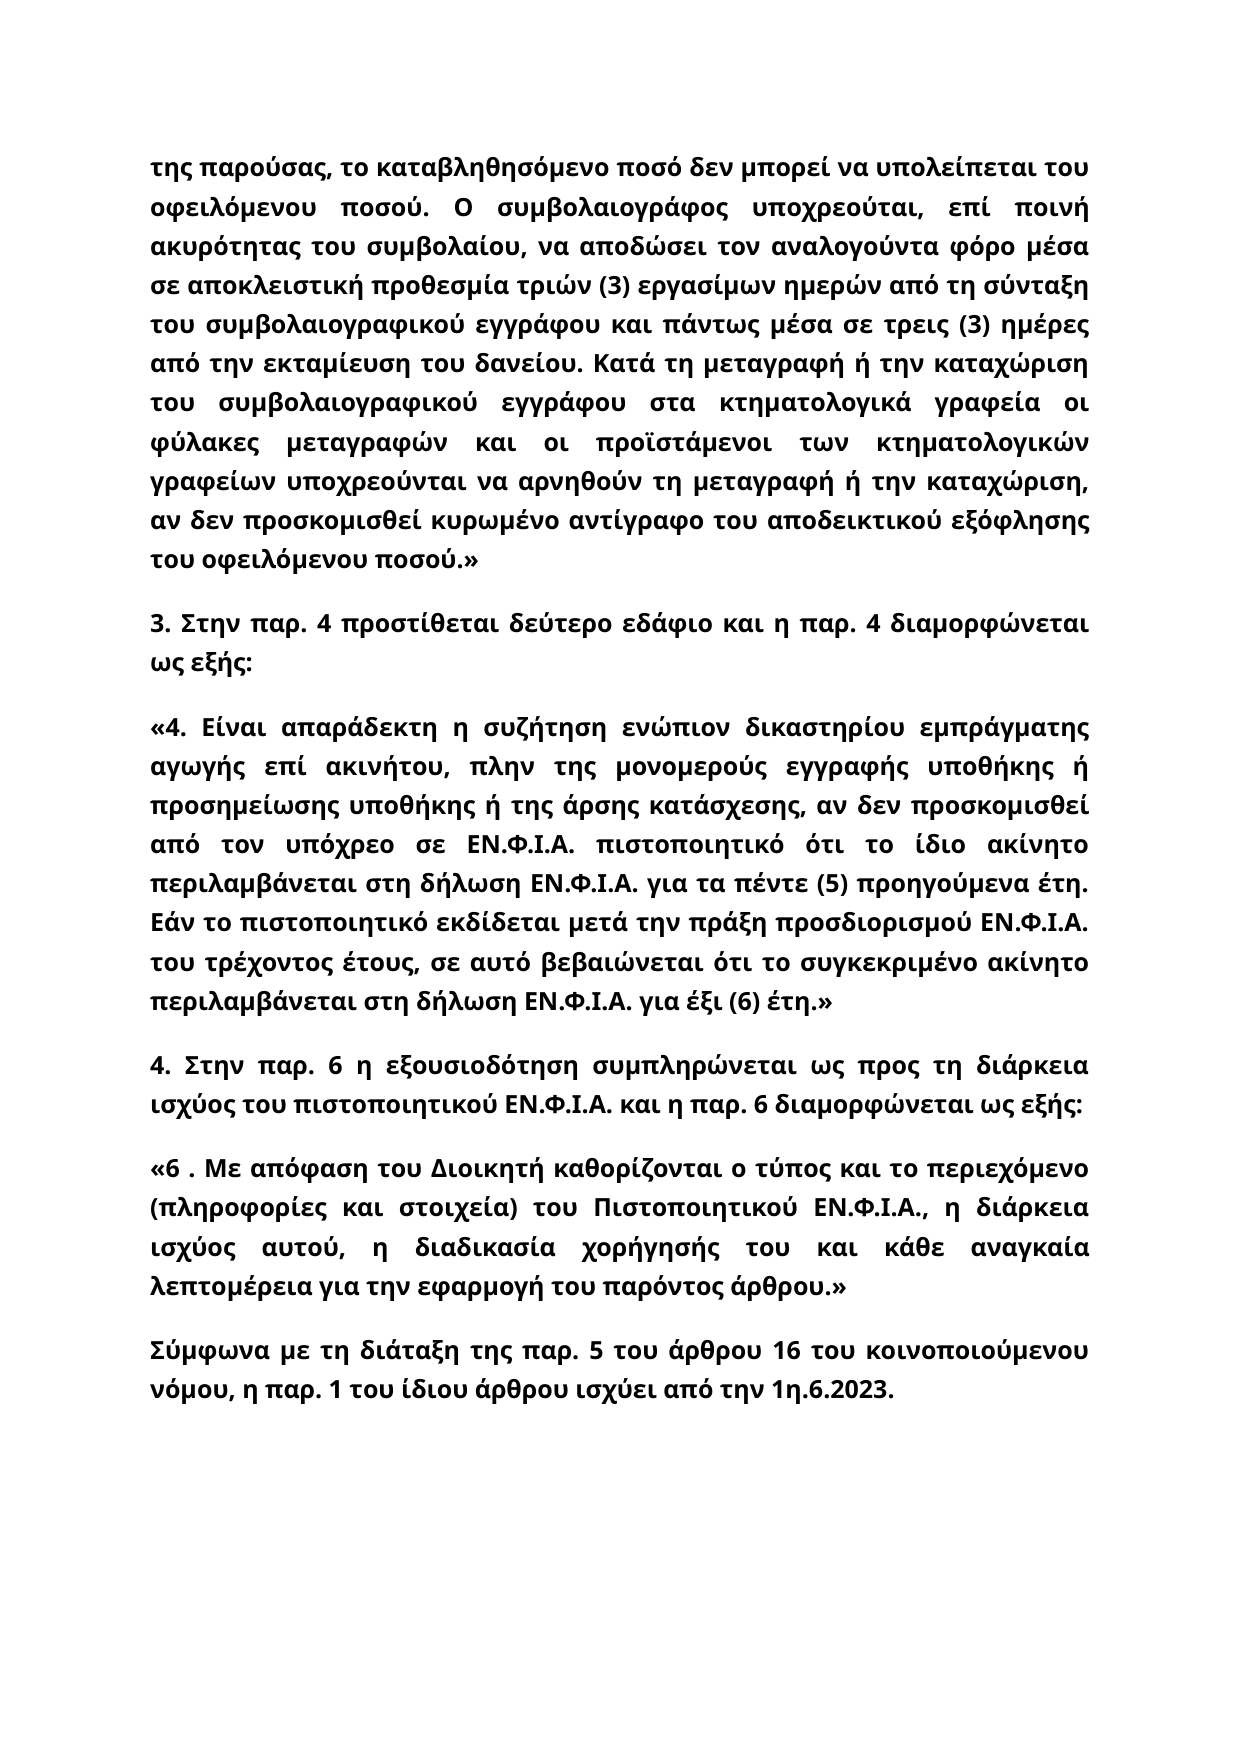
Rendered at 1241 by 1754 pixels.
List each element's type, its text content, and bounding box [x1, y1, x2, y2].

text «6 . Με απόφαση του Διοικητή καθορίζονται ο τύπος και το περιεχόμενο (πληροφορίες και στοιχεία) του Πιστοποιητικού ΕΝ.Φ.Ι.Α., η διάρκεια ισχύος αυτού, η διαδικασία χορήγησής του και κάθε αναγκαία λεπτομέρεια για την εφαρμογή του παρόντος άρθρου.» [150, 1151, 1090, 1302]
text της παρούσας, το καταβληθησόμενο ποσό δεν μπορεί να υπολείπεται του οφειλόμενου ποσού. Ο συμβολαιογράφος υποχρεούται, επί ποινή ακυρότητας του συμβολαίου, να αποδώσει τον αναλογούντα φόρο μέσα σε αποκλειστική προθεσμία τριών (3) εργασίμων ημερών από τη σύνταξη του συμβολαιογραφικού εγγράφου και πάντως μέσα σε τρεις (3) ημέρες από την εκταμίευση του δανείου. Κατά τη μεταγραφή ή την καταχώριση του συμβολαιογραφικού εγγράφου στα κτηματολογικά γραφεία οι φύλακες μεταγραφών και οι προϊστάμενοι των κτηματολογικών γραφείων υποχρεούνται να αρνηθούν τη μεταγραφή ή την καταχώριση, αν δεν προσκομισθεί κυρωμένο αντίγραφο του αποδεικτικού εξόφλησης του οφειλόμενου ποσού.» [150, 150, 1090, 576]
text Σύμφωνα με τη διάταξη της παρ. 5 του άρθρου 16 του κοινοποιούμενου νόμου, η παρ. 1 του ίδιου άρθρου ισχύει από την 1η.6.2023. [150, 1332, 1090, 1406]
text 4. Στην παρ. 6 η εξουσιοδότηση συμπληρώνεται ως προς τη διάρκεια ισχύος του πιστοποιητικού ΕΝ.Φ.Ι.Α. και η παρ. 6 διαμορφώνεται ως εξής: [150, 1047, 1090, 1121]
text «4. Είναι απαράδεκτη η συζήτηση ενώπιον δικαστηρίου εμπράγματης αγωγής επί ακινήτου, πλην της μονομερούς εγγραφής υποθήκης ή προσημείωσης υποθήκης ή της άρσης κατάσχεσης, αν δεν προσκομισθεί από τον υπόχρεο σε ΕΝ.Φ.Ι.Α. πιστοποιητικό ότι το ίδιο ακίνητο περιλαμβάνεται στη δήλωση ΕΝ.Φ.Ι.Α. για τα πέντε (5) προηγούμενα έτη. Εάν το πιστοποιητικό εκδίδεται μετά την πράξη προσδιορισμού ΕΝ.Φ.Ι.Α. του τρέχοντος έτους, σε αυτό βεβαιώνεται ότι το συγκεκριμένο ακίνητο περιλαμβάνεται στη δήλωση ΕΝ.Φ.Ι.Α. για έξι (6) έτη.» [150, 709, 1090, 1017]
text 3. Στην παρ. 4 προστίθεται δεύτερο εδάφιο και η παρ. 4 διαμορφώνεται ως εξής: [150, 606, 1090, 679]
